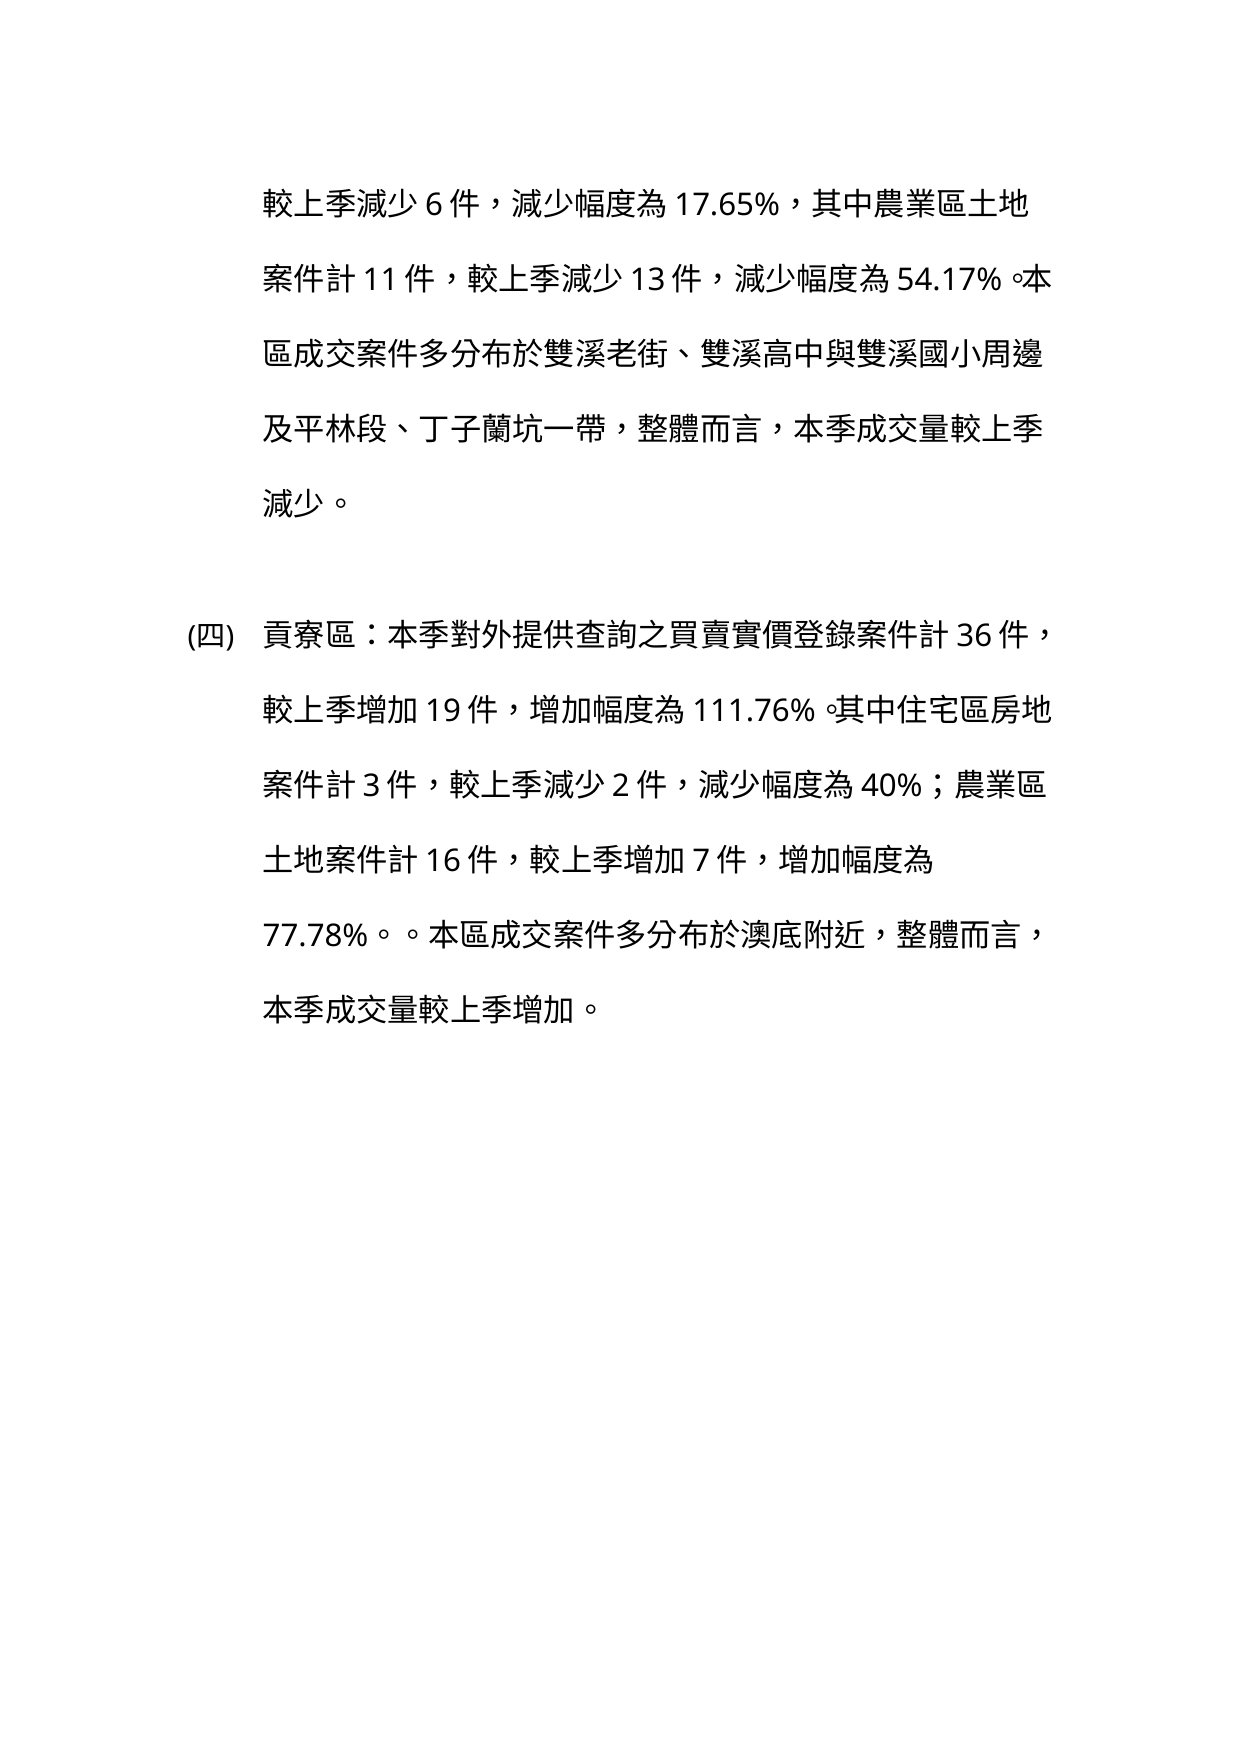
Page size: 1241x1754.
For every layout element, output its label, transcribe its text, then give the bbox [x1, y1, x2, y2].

list 較上季減少6件，減少幅度為17.65%，其中農業區土地案件計11件，較上季減少13件，減少幅度為54.17%。本區成交案件多分布於雙溪老街、雙溪高中與雙溪國小周邊及平林段、丁子蘭坑一帶，整體而言，本季成交量較上季減少。 [187, 164, 1053, 539]
list 貢寮區：本季對外提供查詢之買賣實價登錄案件計36件，較上季增加19件，增加幅度為111.76%。其中住宅區房地案件計3件，較上季減少2件，減少幅度為40%；農業區土地案件計16件，較上季增加7件，增加幅度為77.78%。。本區成交案件多分布於澳底附近，整體而言，本季成交量較上季增加。 [187, 596, 1053, 1046]
